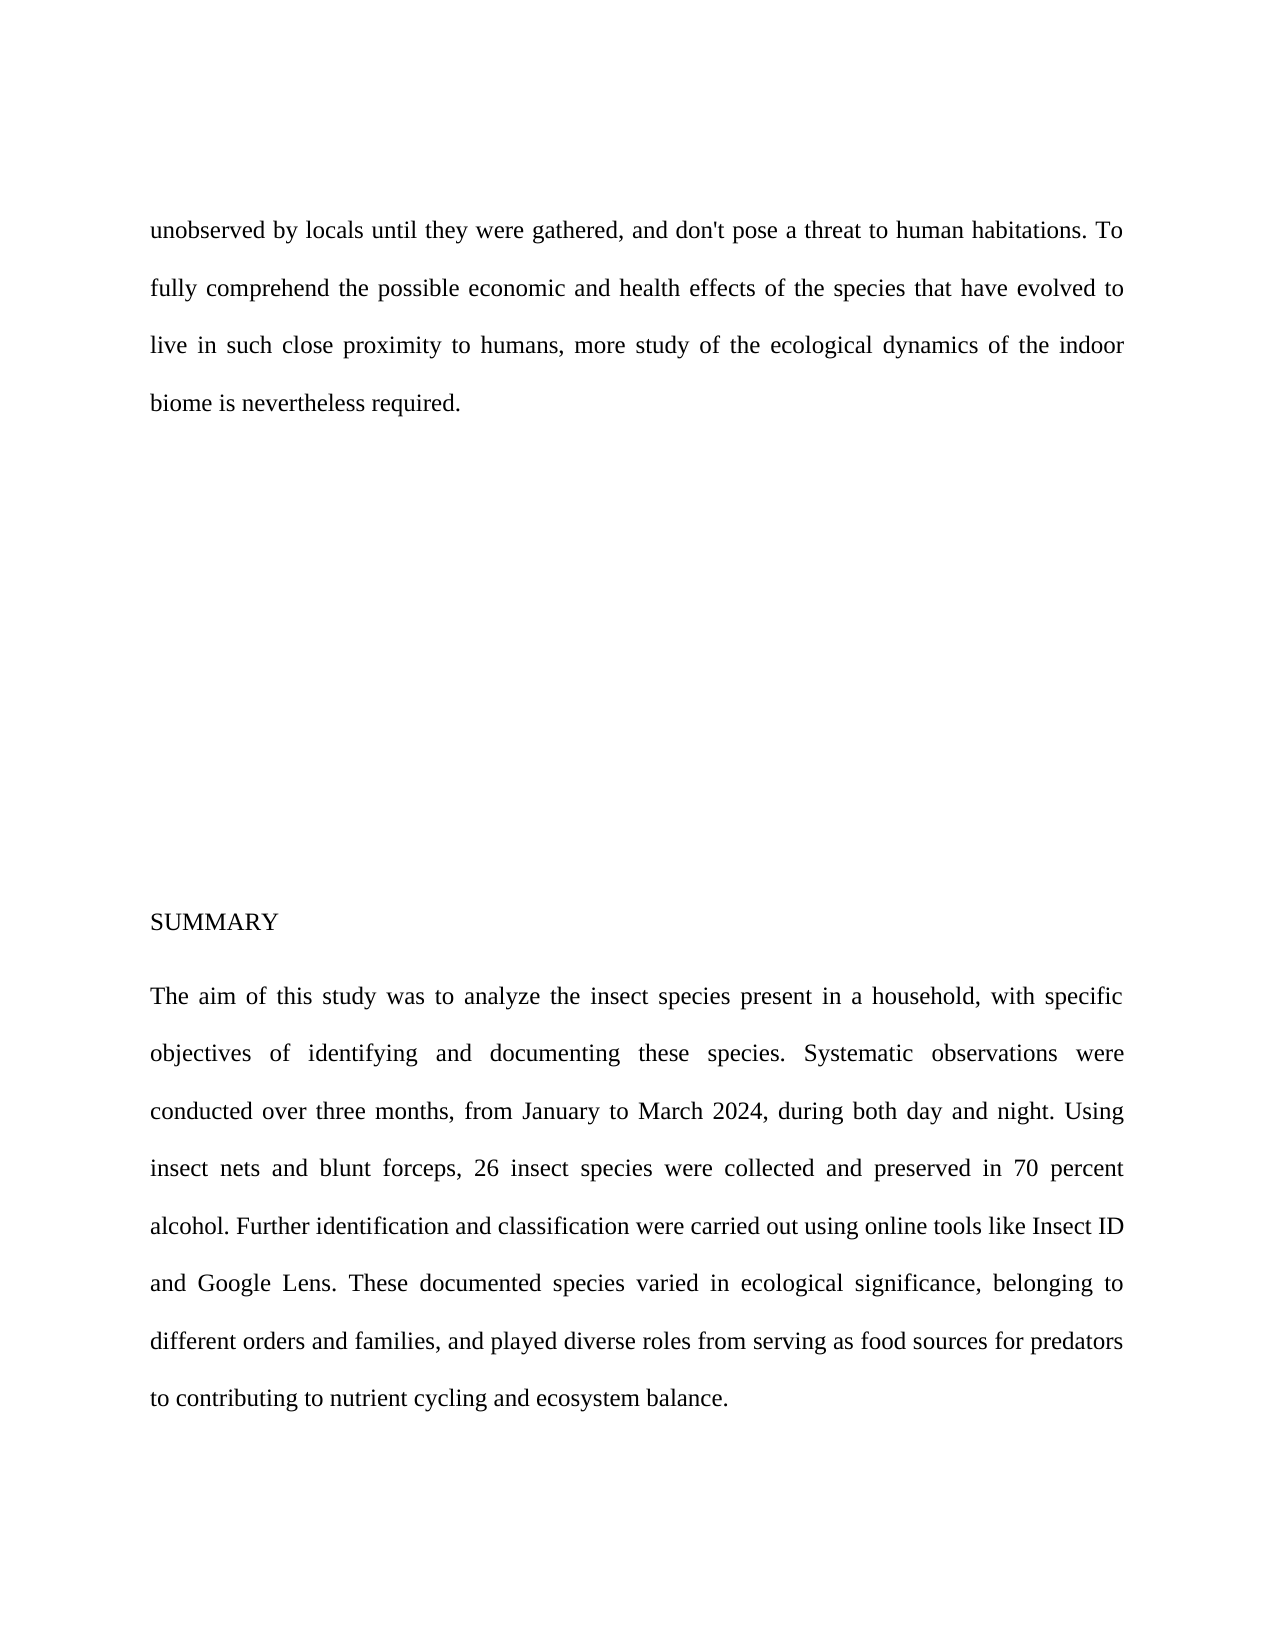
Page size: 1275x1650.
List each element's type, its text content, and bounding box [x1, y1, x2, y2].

text unobserved by locals until they were gathered, and don't pose a threat to human habitations. To fully comprehend the possible economic and health effects of the species that have evolved to live in such close proximity to humans, more study of the ecological dynamics of the indoor biome is nevertheless required. [150, 215, 1125, 416]
text The aim of this study was to analyze the insect species present in a household, with specific objectives of identifying and documenting these species. Systematic observations were conducted over three months, from January to March 2024, during both day and night. Using insect nets and blunt forceps, 26 insect species were collected and preserved in 70 percent alcohol. Further identification and classification were carried out using online tools like Insect ID and Google Lens. These documented species varied in ecological significance, belonging to different orders and families, and played diverse roles from serving as food sources for predators to contributing to nutrient cycling and ecosystem balance. [150, 981, 1125, 1412]
text SUMMARY [150, 907, 1125, 936]
